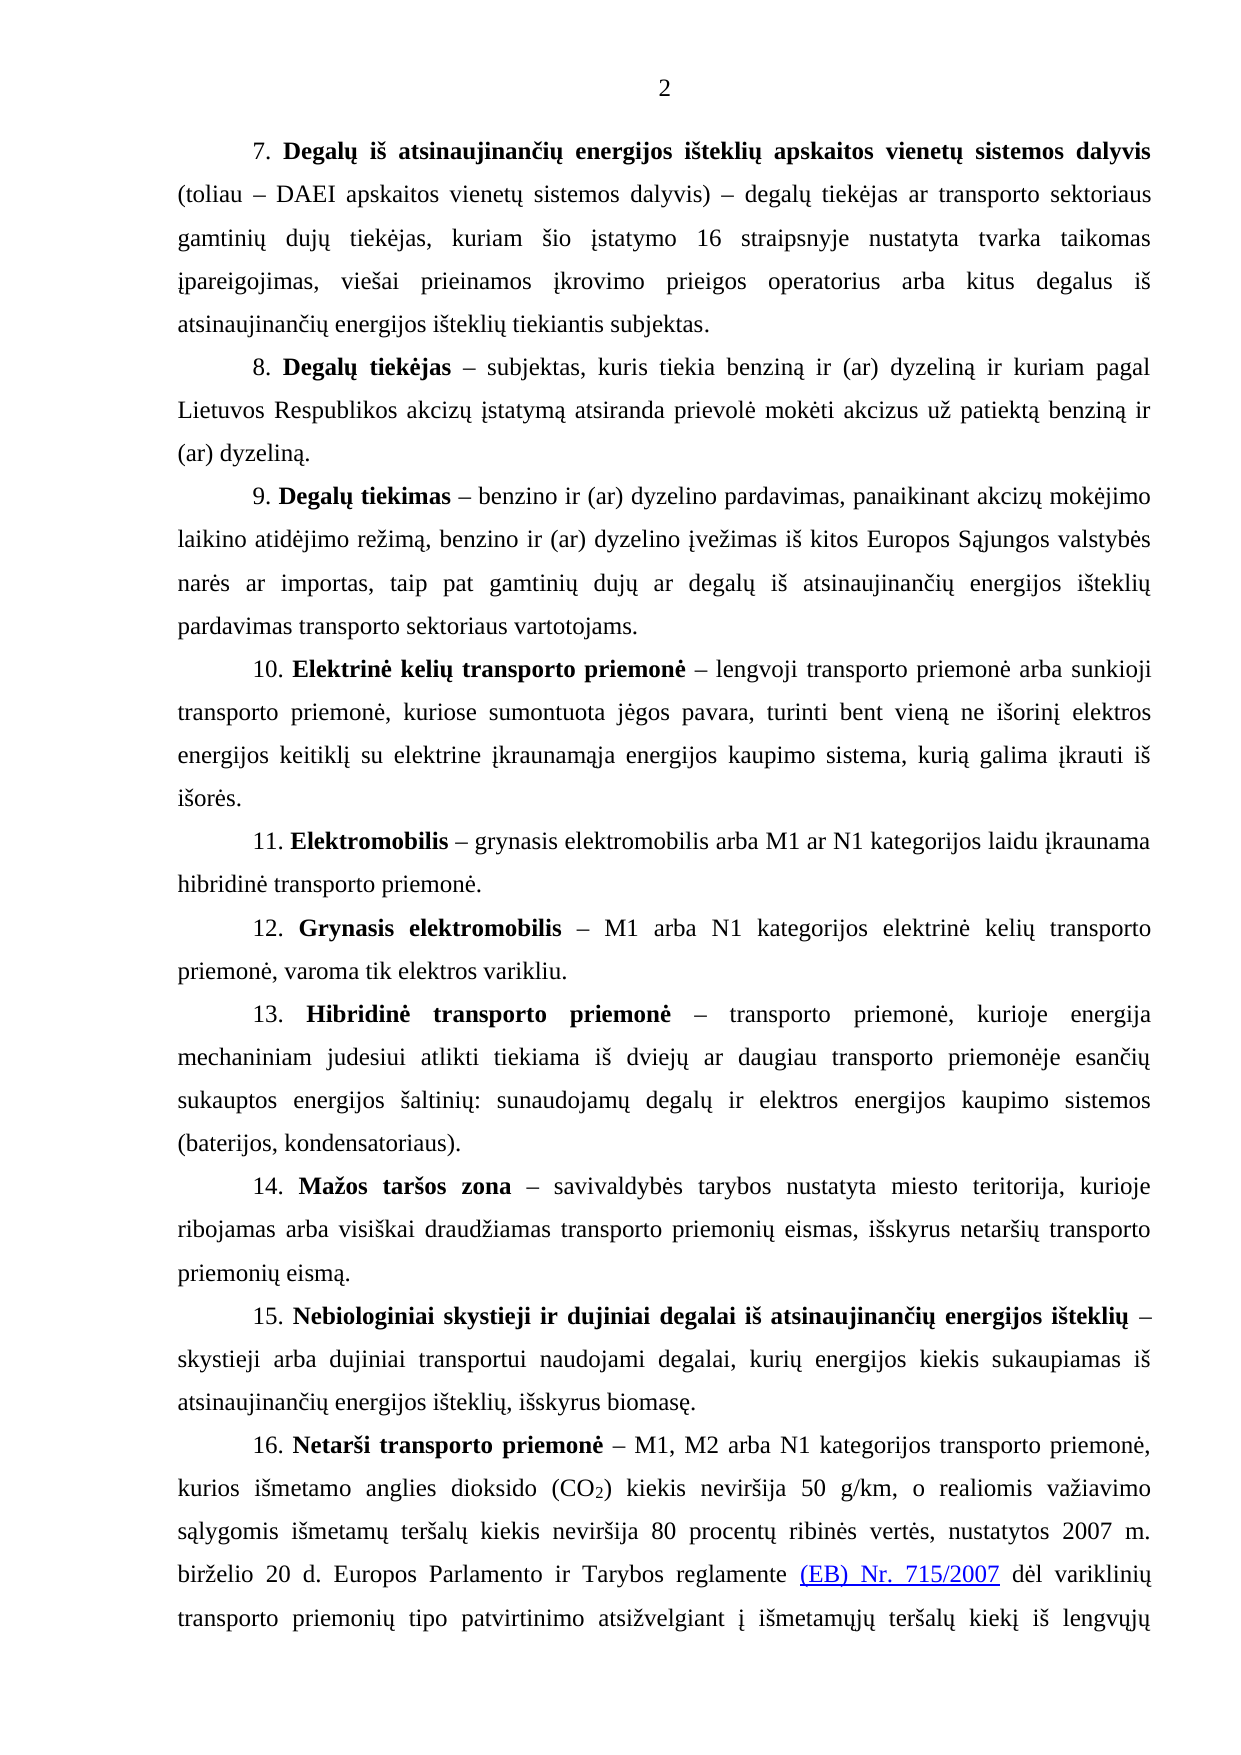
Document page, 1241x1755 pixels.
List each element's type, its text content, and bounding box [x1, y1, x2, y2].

text 7. Degalų iš atsinaujinančių energijos išteklių apskaitos vienetų sistemos dalyvis (toliau – DAEI apskaitos vienetų sistemos dalyvis) – degalų tiekėjas ar transporto sektoriaus gamtinių dujų tiekėjas, kuriam šio įstatymo 16 straipsnyje nustatyta tvarka taikomas įpareigojimas, viešai prieinamos įkrovimo prieigos operatorius arba kitus degalus iš atsinaujinančių energijos išteklių tiekiantis subjektas. [177, 136, 1152, 338]
text 13. Hibridinė transporto priemonė – transporto priemonė, kurioje energija mechaniniam judesiui atlikti tiekiama iš dviejų ar daugiau transporto priemonėje esančių sukauptos energijos šaltinių: sunaudojamų degalų ir elektros energijos kaupimo sistemos (baterijos, kondensatoriaus). [177, 999, 1152, 1157]
text 12. Grynasis elektromobilis – M1 arba N1 kategorijos elektrinė kelių transporto priemonė, varoma tik elektros varikliu. [177, 913, 1152, 984]
text 10. Elektrinė kelių transporto priemonė – lengvoji transporto priemonė arba sunkioji transporto priemonė, kuriose sumontuota jėgos pavara, turinti bent vieną ne išorinį elektros energijos keitiklį su elektrine įkraunamąja energijos kaupimo sistema, kurią galima įkrauti iš išorės. [177, 654, 1152, 812]
text 11. Elektromobilis – grynasis elektromobilis arba M1 ar N1 kategorijos laidu įkraunama hibridinė transporto priemonė. [177, 826, 1152, 898]
text 9. Degalų tiekimas – benzino ir (ar) dyzelino pardavimas, panaikinant akcizų mokėjimo laikino atidėjimo režimą, benzino ir (ar) dyzelino įvežimas iš kitos Europos Sąjungos valstybės narės ar importas, taip pat gamtinių dujų ar degalų iš atsinaujinančių energijos išteklių pardavimas transporto sektoriaus vartotojams. [177, 481, 1152, 639]
text 8. Degalų tiekėjas – subjektas, kuris tiekia benziną ir (ar) dyzeliną ir kuriam pagal Lietuvos Respublikos akcizų įstatymą atsiranda prievolė mokėti akcizus už patiektą benziną ir (ar) dyzeliną. [177, 352, 1152, 467]
text 14. Mažos taršos zona – savivaldybės tarybos nustatyta miesto teritorija, kurioje ribojamas arba visiškai draudžiamas transporto priemonių eismas, išskyrus netaršių transporto priemonių eismą. [177, 1171, 1152, 1286]
text 15. Nebiologiniai skystieji ir dujiniai degalai iš atsinaujinančių energijos išteklių – skystieji arba dujiniai transportui naudojami degalai, kurių energijos kiekis sukaupiamas iš atsinaujinančių energijos išteklių, išskyrus biomasę. [177, 1301, 1152, 1416]
text 16. Netarši transporto priemonė – M1, M2 arba N1 kategorijos transporto priemonė, kurios išmetamo anglies dioksido (CO2) kiekis neviršija 50 g/km, o realiomis važiavimo sąlygomis išmetamų teršalų kiekis neviršija 80 procentų ribinės vertės, nustatytos 2007 m. birželio 20 d. Europos Parlamento ir Tarybos reglamente (EB) Nr. 715/2007 dėl variklinių transporto priemonių tipo patvirtinimo atsižvelgiant į išmetamųjų teršalų kiekį iš lengvųjų [177, 1430, 1152, 1631]
